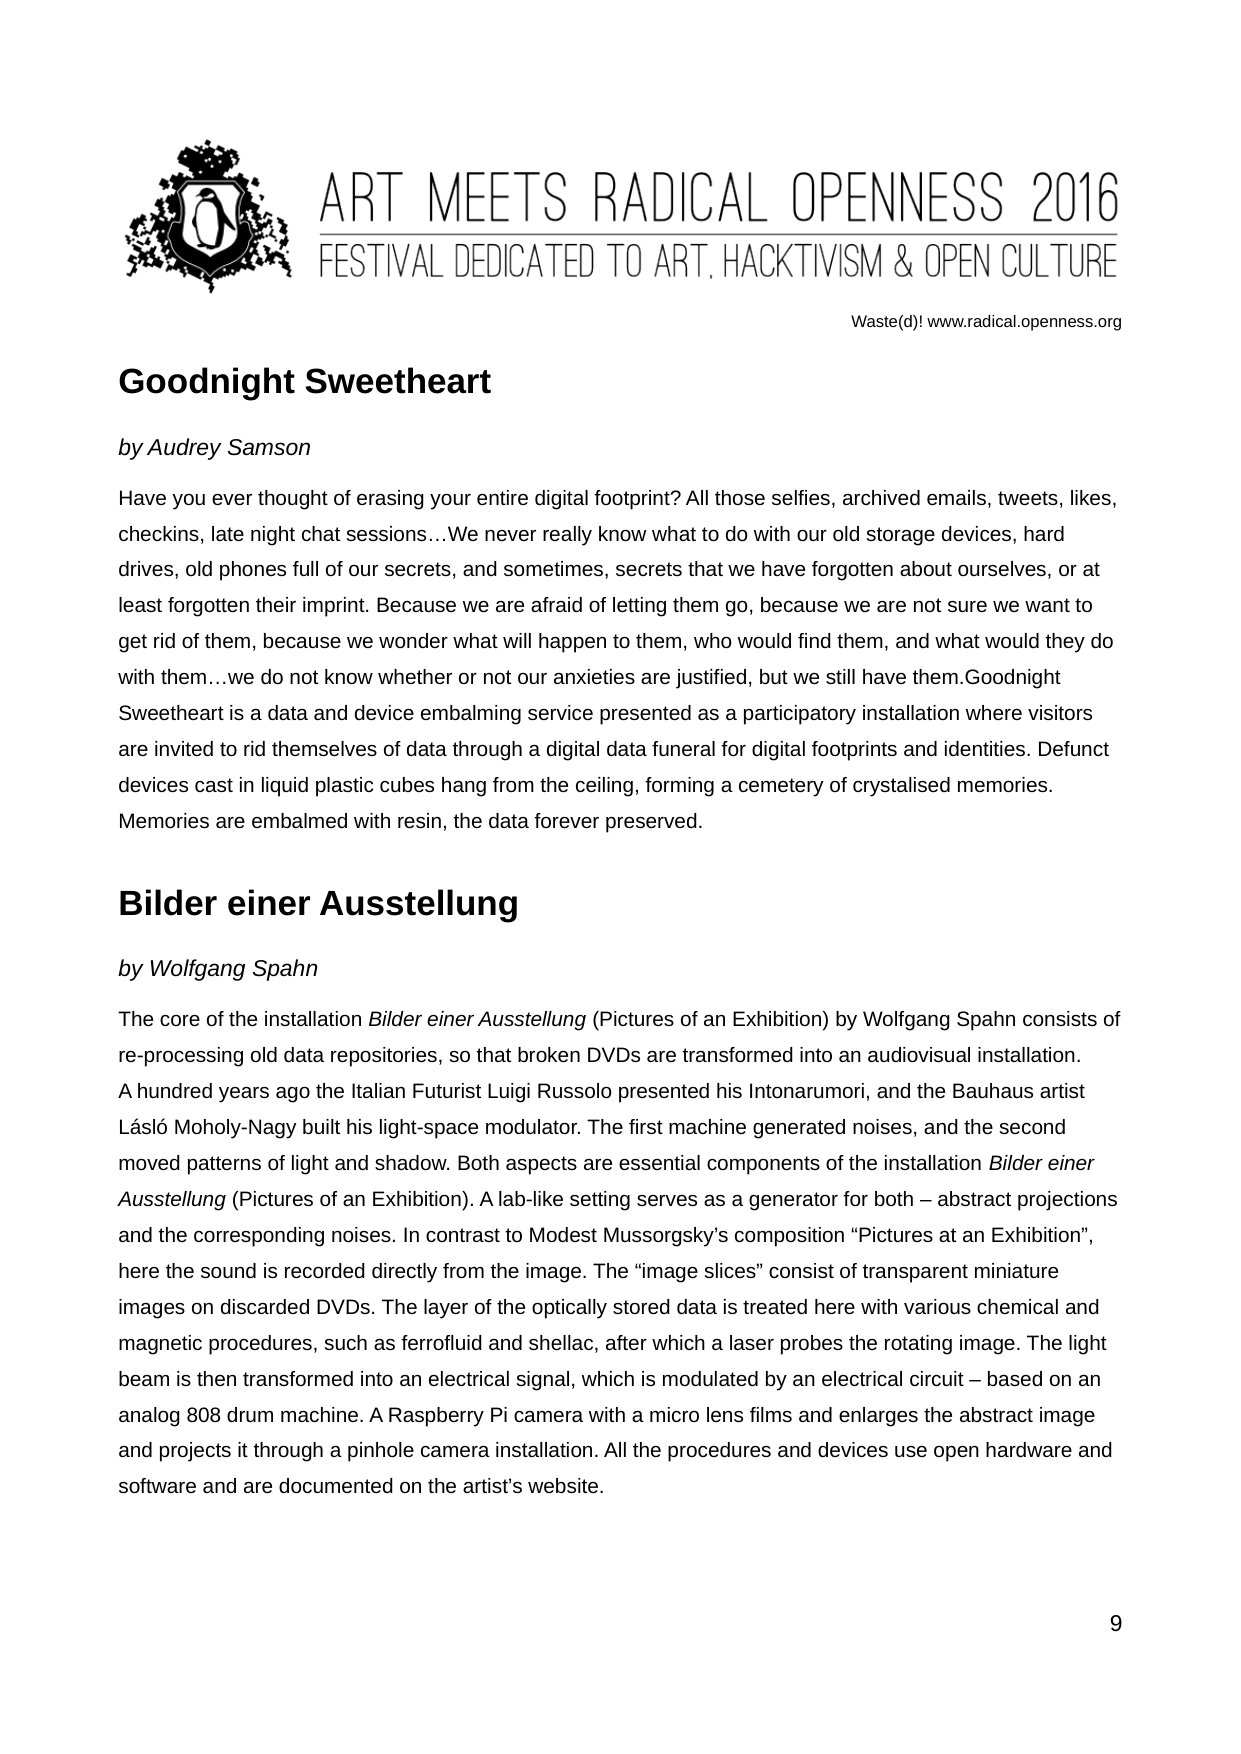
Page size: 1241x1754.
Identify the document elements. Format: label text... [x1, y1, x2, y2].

subtitle Bilder einer Ausstellung [118, 882, 1122, 922]
text Have you ever thought of erasing your entire digital footprint? All those selfies, archived emails, tweets, likes, checkins, late night chat sessions…We never really know what to do with our old storage devices, hard drives, old phones full of our secrets, and sometimes, secrets that we have forgotten about ourselves, or at least forgotten their imprint. Because we are afraid of letting them go, because we are not sure we want to get rid of them, because we wonder what will happen to them, who would find them, and what would they do with them…we do not know whether or not our anxieties are justified, but we still have them.Goodnight Sweetheart is a data and device embalming service presented as a participatory installation where visitors are invited to rid themselves of data through a digital data funeral for digital footprints and identities. Defunct devices cast in liquid plastic cubes hang from the ceiling, forming a cemetery of crystalised memories. Memories are embalmed with resin, the data forever preserved. [118, 485, 1122, 833]
picture [118, 118, 1123, 298]
text by Wolfgang Spahn [118, 955, 1122, 981]
text by Audrey Samson [118, 433, 1122, 460]
text The core of the installation Bilder einer Ausstellung (Pictures of an Exhibition) by Wolfgang Spahn consists of re-processing old data repositories, so that broken DVDs are transformed into an audiovisual installation. A hundred years ago the Italian Futurist Luigi Russolo presented his Intonarumori, and the Bauhaus artist Lásló Moholy-Nagy built his light-space modulator. The first machine generated noises, and the second moved patterns of light and shadow. Both aspects are essential components of the installation Bilder einer Ausstellung (Pictures of an Exhibition). A lab-like setting serves as a generator for both – abstract projections and the corresponding noises. In contrast to Modest Mussorgsky’s composition “Pictures at an Exhibition”, here the sound is recorded directly from the image. The “image slices” consist of transparent miniature images on discarded DVDs. The layer of the optically stored data is treated here with various chemical and magnetic procedures, such as ferrofluid and shellac, after which a laser probes the rotating image. The light beam is then transformed into an electrical signal, which is modulated by an electrical circuit – based on an analog 808 drum machine. A Raspberry Pi camera with a micro lens films and enlarges the abstract image and projects it through a pinhole camera installation. All the procedures and devices use open hardware and software and are documented on the artist’s website. [118, 1007, 1122, 1498]
subtitle Goodnight Sweetheart [118, 361, 1122, 401]
